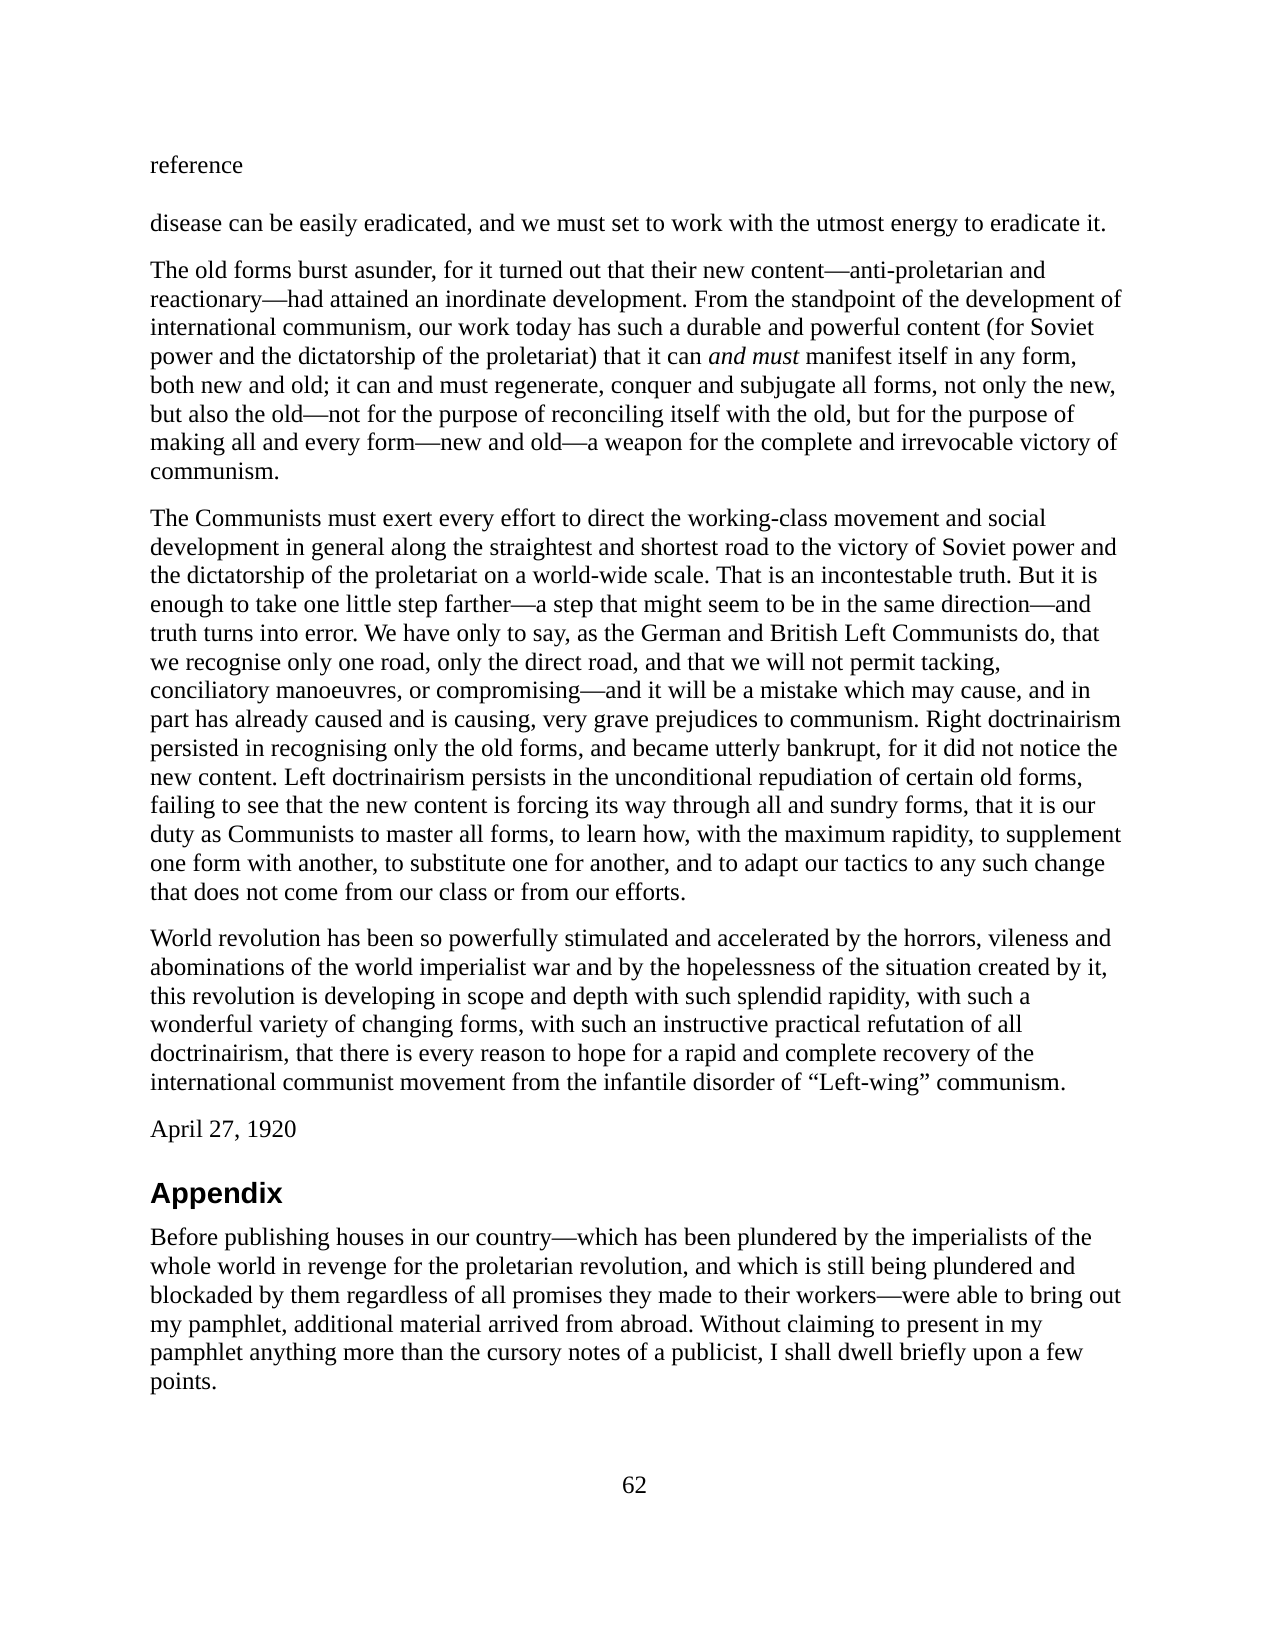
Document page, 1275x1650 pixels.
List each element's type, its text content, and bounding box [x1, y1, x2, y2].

subtitle Appendix [150, 1176, 1125, 1210]
text Before publishing houses in our country—which has been plundered by the imperialists of the whole world in revenge for the proletarian revolution, and which is still being plundered and blockaded by them regardless of all promises they made to their workers—were able to bring out my pamphlet, additional material arrived from abroad. Without claiming to present in my pamphlet anything more than the cursory notes of a publicist, I shall dwell briefly upon a few points. [150, 1222, 1125, 1395]
text disease can be easily eradicated, and we must set to work with the utmost energy to eradicate it. [150, 208, 1125, 237]
text The Communists must exert every effort to direct the working-class movement and social development in general along the straightest and shortest road to the victory of Soviet power and the dictatorship of the proletariat on a world-wide scale. That is an incontestable truth. But it is enough to take one little step farther—a step that might seem to be in the same direction—and truth turns into error. We have only to say, as the German and British Left Communists do, that we recognise only one road, only the direct road, and that we will not permit tacking, conciliatory manoeuvres, or compromising—and it will be a mistake which may cause, and in part has already caused and is causing, very grave prejudices to communism. Right doctrinairism persisted in recognising only the old forms, and became utterly bankrupt, for it did not notice the new content. Left doctrinairism persists in the unconditional repudiation of certain old forms, failing to see that the new content is forcing its way through all and sundry forms, that it is our duty as Communists to master all forms, to learn how, with the maximum rapidity, to supplement one form with another, to substitute one for another, and to adapt our tactics to any such change that does not come from our class or from our efforts. [150, 503, 1125, 905]
text World revolution has been so powerfully stimulated and accelerated by the horrors, vileness and abominations of the world imperialist war and by the hopelessness of the situation created by it, this revolution is developing in scope and depth with such splendid rapidity, with such a wonderful variety of changing forms, with such an instructive practical refutation of all doctrinairism, that there is every reason to hope for a rapid and complete recovery of the international communist movement from the infantile disorder of “Left-wing” communism. [150, 923, 1125, 1096]
text The old forms burst asunder, for it turned out that their new content—anti-proletarian and reactionary—had attained an inordinate development. From the standpoint of the development of international communism, our work today has such a durable and powerful content (for Soviet power and the dictatorship of the proletariat) that it can and must manifest itself in any form, both new and old; it can and must regenerate, conquer and subjugate all forms, not only the new, but also the old—not for the purpose of reconciling itself with the old, but for the purpose of making all and every form—new and old—a weapon for the complete and irrevocable victory of communism. [150, 255, 1125, 485]
text April 27, 1920 [150, 1114, 1125, 1142]
